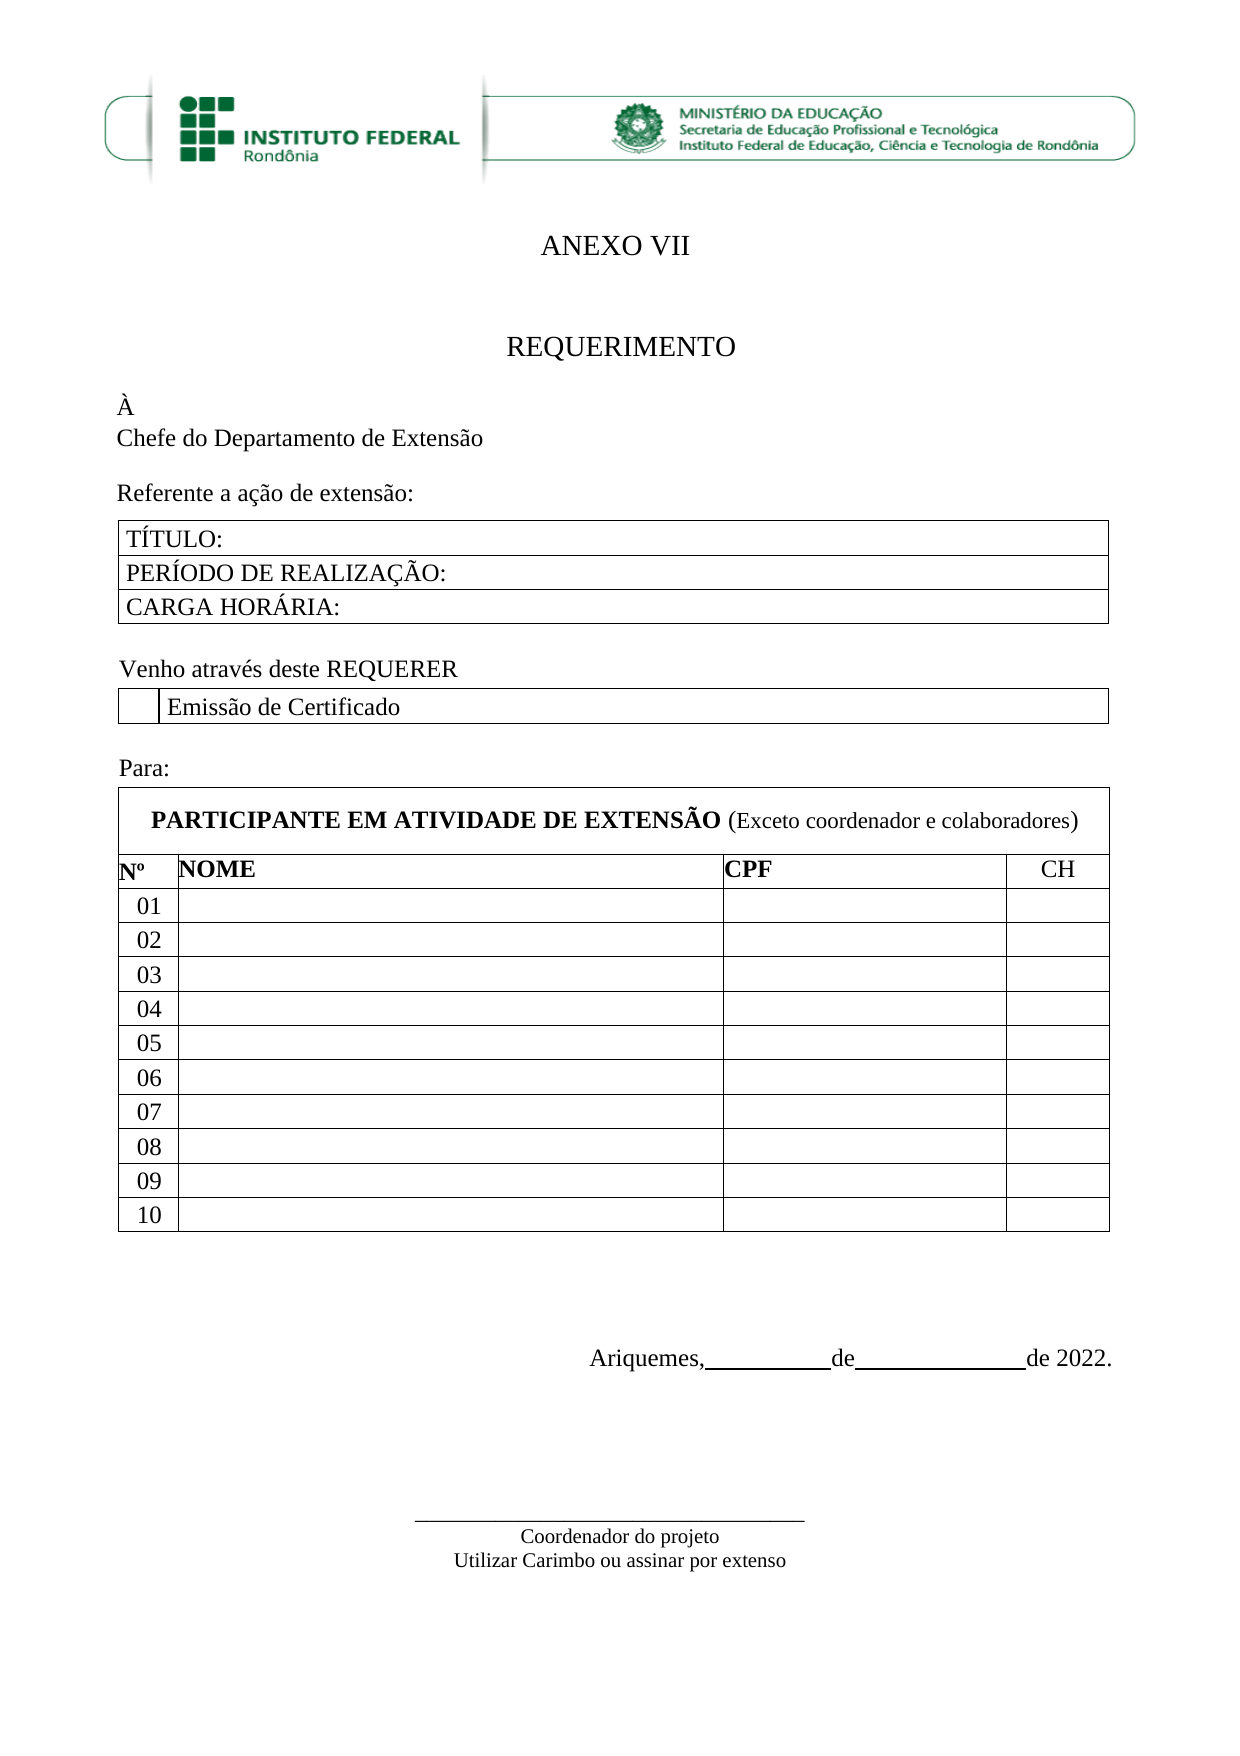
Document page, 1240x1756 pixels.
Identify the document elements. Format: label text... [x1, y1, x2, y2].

table_cell [1007, 1095, 1109, 1128]
table_cell [724, 1026, 1006, 1059]
table_cell Nº [119, 855, 178, 887]
table_cell 08 [119, 1129, 178, 1162]
table_cell [724, 1164, 1006, 1197]
table_cell [724, 1060, 1006, 1094]
table_cell [179, 1095, 723, 1128]
table_cell 06 [119, 1060, 178, 1094]
table_cell 09 [119, 1164, 178, 1197]
table_cell [179, 1164, 723, 1197]
table_cell [1007, 992, 1109, 1025]
text Coordenador do projeto [415, 1524, 825, 1548]
table_header PARTICIPANTE EM ATIVIDADE DE EXTENSÃO (Exceto coordenador e colaboradores) [119, 788, 1109, 853]
table_cell CPF [724, 855, 1006, 887]
table_cell [724, 992, 1006, 1025]
table_cell [1007, 1164, 1109, 1197]
table_header [119, 689, 158, 723]
text Ariquemes, de de 2022. [589, 1343, 1135, 1372]
text À [116, 392, 1135, 420]
table_cell [179, 957, 723, 991]
table_cell [724, 1198, 1006, 1231]
table_cell [179, 1198, 723, 1231]
table_cell [724, 957, 1006, 991]
table_cell [179, 1026, 723, 1059]
table_cell [179, 992, 723, 1025]
text Venho através deste REQUERER [118, 654, 1135, 683]
table_cell [179, 889, 723, 922]
table_cell 01 [119, 889, 178, 922]
table_cell PERÍODO DE REALIZAÇÃO: [119, 556, 1108, 589]
table_cell 10 [119, 1198, 178, 1231]
table_cell [1007, 1198, 1109, 1231]
text REQUERIMENTO [104, 329, 1138, 363]
text Utilizar Carimbo ou assinar por extenso [415, 1548, 825, 1572]
table_cell [1007, 889, 1109, 922]
table_cell 05 [119, 1026, 178, 1059]
table_cell 07 [119, 1095, 178, 1128]
table_cell [724, 923, 1006, 956]
table_cell CARGA HORÁRIA: [119, 590, 1108, 623]
table_cell [1007, 957, 1109, 991]
table_cell NOME [179, 855, 723, 887]
table_cell [1007, 1129, 1109, 1162]
table_cell [179, 1129, 723, 1162]
table_cell [179, 923, 723, 956]
table_cell CH [1007, 855, 1109, 887]
table_cell [1007, 923, 1109, 956]
table_cell [724, 1129, 1006, 1162]
table_cell [1007, 1060, 1109, 1094]
text Chefe do Departamento de Extensão Referente a ação de extensão: [116, 423, 529, 507]
text ANEXO VII [497, 228, 733, 262]
text __________________________________ [415, 1498, 825, 1524]
table_header Emissão de Certificado [160, 689, 1108, 723]
table_cell 04 [119, 992, 178, 1025]
table_cell [179, 1060, 723, 1094]
table_cell 03 [119, 957, 178, 991]
table_header TÍTULO: [119, 521, 1108, 555]
table_cell [724, 889, 1006, 922]
table_cell [724, 1095, 1006, 1128]
table_cell 02 [119, 923, 178, 956]
table_cell [1007, 1026, 1109, 1059]
text Para: [118, 753, 1135, 781]
